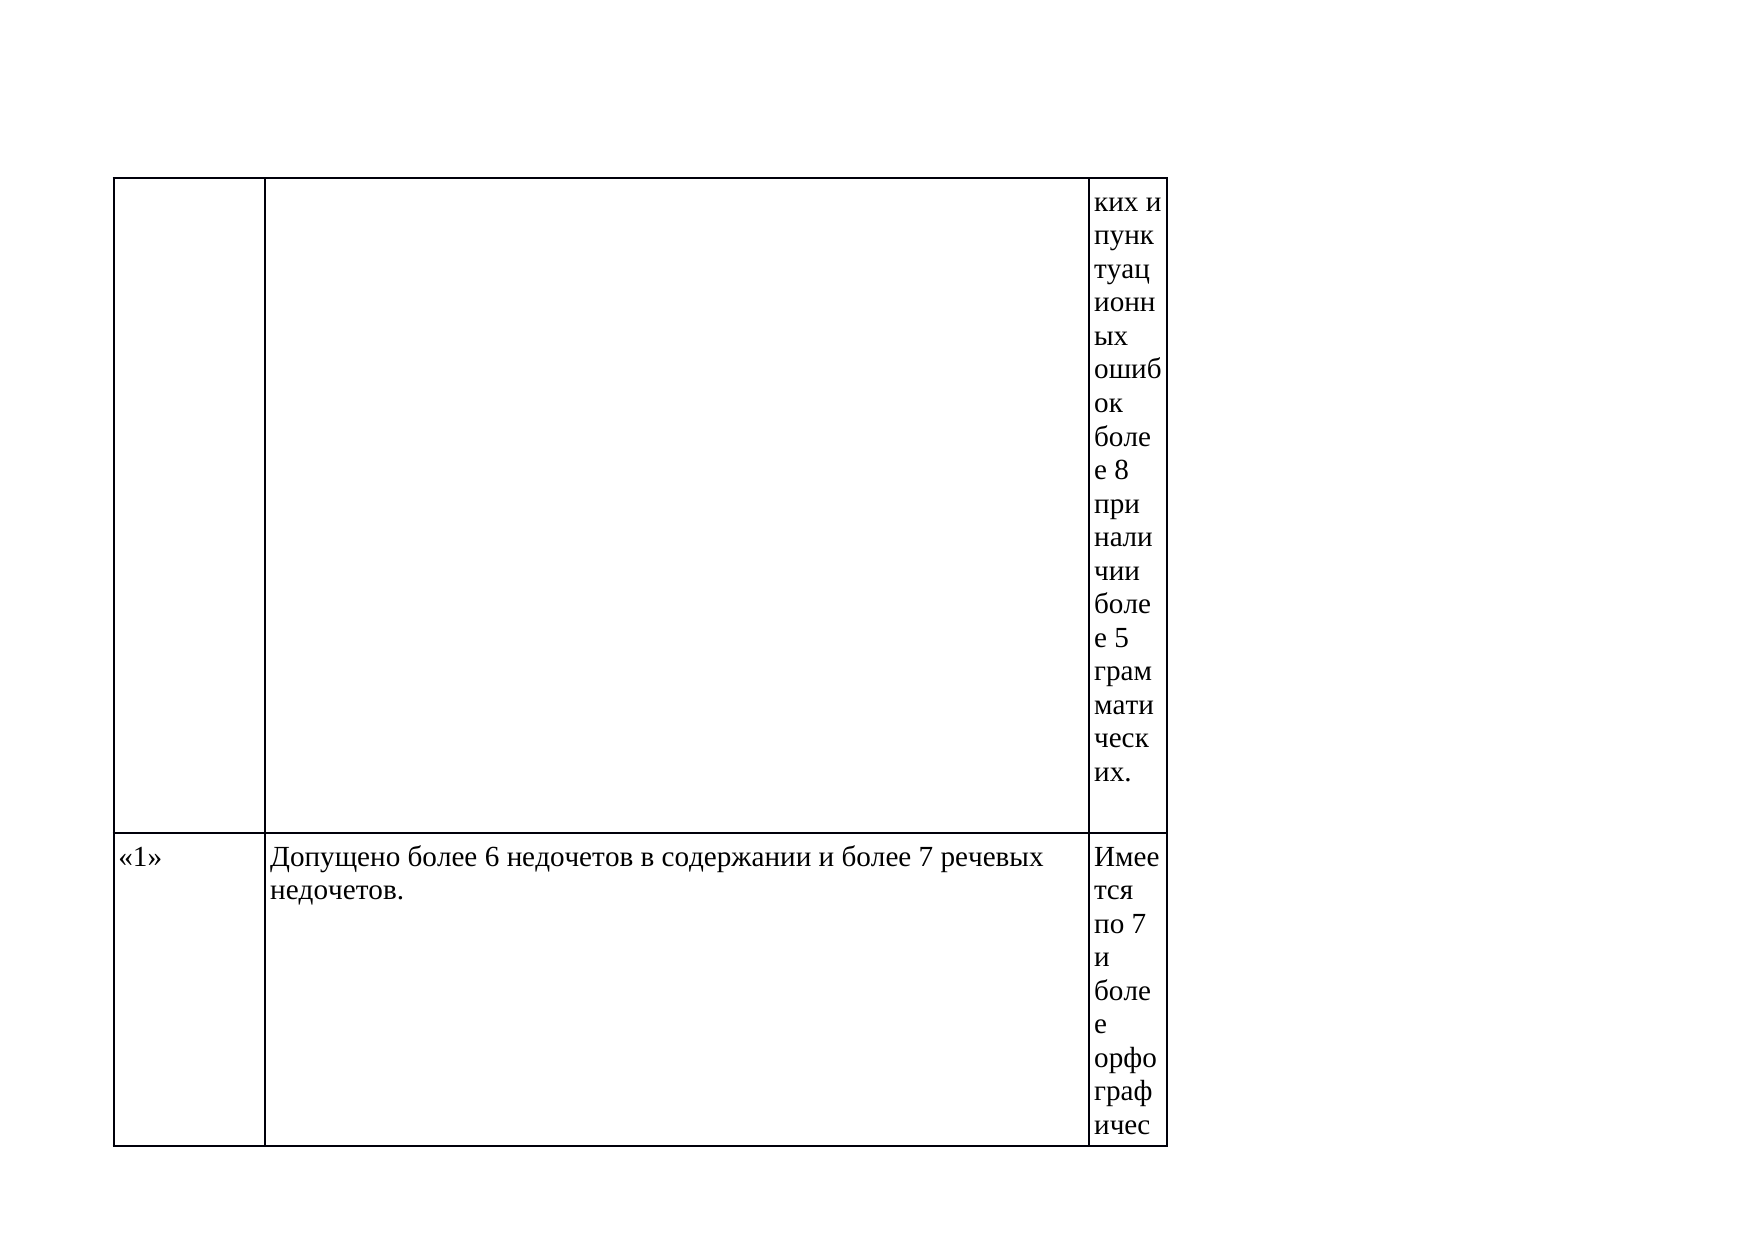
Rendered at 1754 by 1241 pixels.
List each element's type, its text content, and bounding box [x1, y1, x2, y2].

table_cell ких и пунктуационных ошибок более 8 при наличии более 5 грамматических. [1090, 179, 1166, 832]
table_cell Допущено более 6 недочетов в содержании и более 7 речевых недочетов. [266, 834, 1088, 1145]
table_cell [266, 179, 1088, 832]
table_cell «1» [115, 834, 264, 1145]
table_cell Имеется по 7 и более орфографичес [1090, 834, 1166, 1145]
table_cell [115, 179, 264, 832]
